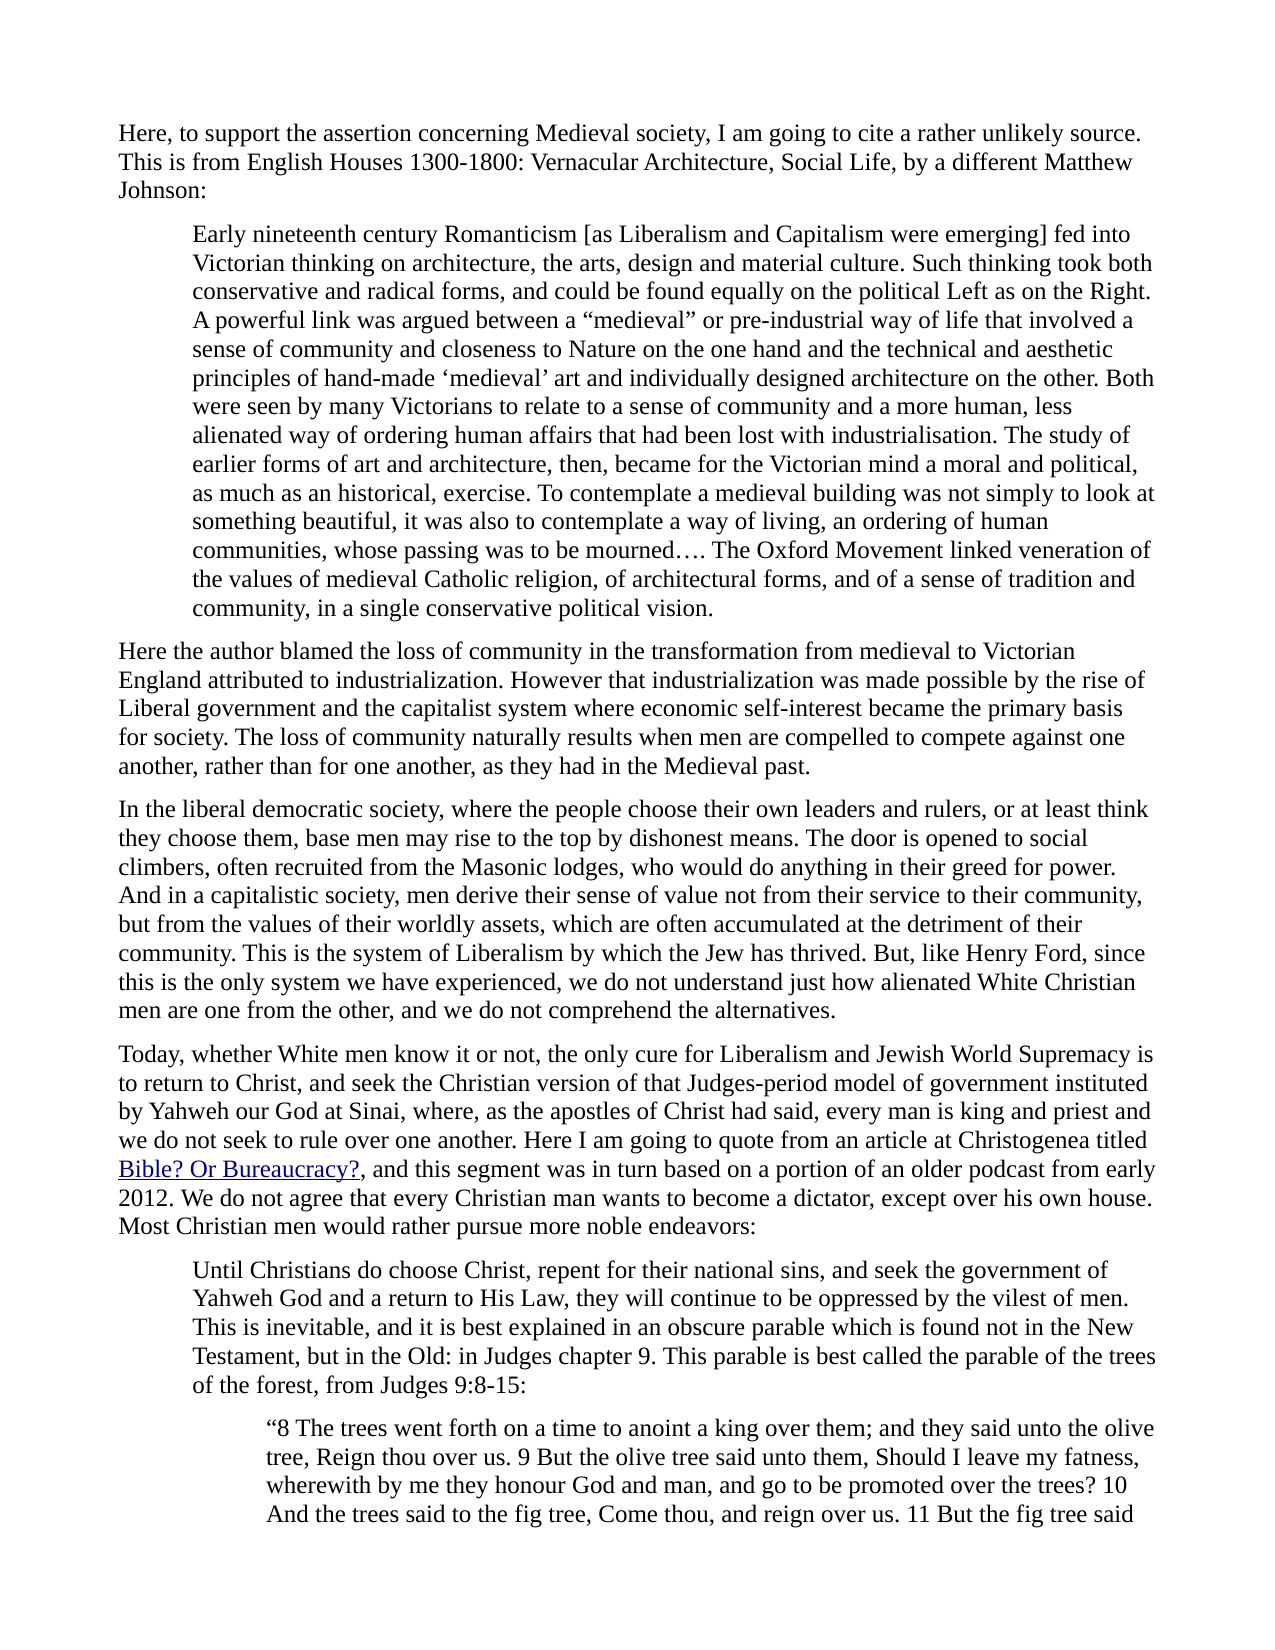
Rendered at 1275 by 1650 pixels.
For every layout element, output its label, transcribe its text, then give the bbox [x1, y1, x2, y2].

text Today, whether White men know it or not, the only cure for Liberalism and Jewish World Supremacy is to return to Christ, and seek the Christian version of that Judges-period model of government instituted by Yahweh our God at Sinai, where, as the apostles of Christ had said, every man is king and priest and we do not seek to rule over one another. Here I am going to quote from an article at Christogenea titled Bible? Or Bureaucracy?, and this segment was in turn based on a portion of an older podcast from early 2012. We do not agree that every Christian man wants to become a dictator, except over his own house. Most Christian men would rather pursue more noble endeavors: [118, 1039, 1157, 1240]
text “8 The trees went forth on a time to anoint a king over them; and they said unto the olive tree, Reign thou over us. 9 But the olive tree said unto them, Should I leave my fatness, wherewith by me they honour God and man, and go to be promoted over the trees? 10 And the trees said to the fig tree, Come thou, and reign over us. 11 But the fig tree said [266, 1413, 1157, 1528]
text Early nineteenth century Romanticism [as Liberalism and Capitalism were emerging] fed into Victorian thinking on architecture, the arts, design and material culture. Such thinking took both conservative and radical forms, and could be found equally on the political Left as on the Right. A powerful link was argued between a “medieval” or pre-industrial way of life that involved a sense of community and closeness to Nature on the one hand and the technical and aesthetic principles of hand-made ‘medieval’ art and individually designed architecture on the other. Both were seen by many Victorians to relate to a sense of community and a more human, less alienated way of ordering human affairs that had been lost with industrialisation. The study of earlier forms of art and architecture, then, became for the Victorian mind a moral and political, as much as an historical, exercise. To contemplate a medieval building was not simply to look at something beautiful, it was also to contemplate a way of living, an ordering of human communities, whose passing was to be mourned…. The Oxford Movement linked veneration of the values of medieval Catholic religion, of architectural forms, and of a sense of tradition and community, in a single conservative political vision. [192, 219, 1157, 621]
text Until Christians do choose Christ, repent for their national sins, and seek the government of Yahweh God and a return to His Law, they will continue to be oppressed by the vilest of men. This is inevitable, and it is best explained in an obscure parable which is found not in the New Testament, but in the Old: in Judges chapter 9. This parable is best called the parable of the trees of the forest, from Judges 9:8-15: [192, 1255, 1157, 1398]
text Here the author blamed the loss of community in the transformation from medieval to Victorian England attributed to industrialization. However that industrialization was made possible by the rise of Liberal government and the capitalist system where economic self-interest became the primary basis for society. The loss of community naturally results when men are compelled to compete against one another, rather than for one another, as they had in the Medieval past. [118, 636, 1157, 780]
text In the liberal democratic society, where the people choose their own leaders and rulers, or at least think they choose them, base men may rise to the top by dishonest means. The door is opened to social climbers, often recruited from the Masonic lodges, who would do anything in their greed for power. And in a capitalistic society, men derive their sense of value not from their service to their community, but from the values of their worldly assets, which are often accumulated at the detriment of their community. This is the system of Liberalism by which the Jew has thrived. But, like Henry Ford, since this is the only system we have experienced, we do not understand just how alienated White Christian men are one from the other, and we do not comprehend the alternatives. [118, 794, 1157, 1024]
text Here, to support the assertion concerning Medieval society, I am going to cite a rather unlikely source. This is from English Houses 1300-1800: Vernacular Architecture, Social Life, by a different Matthew Johnson: [118, 118, 1157, 204]
